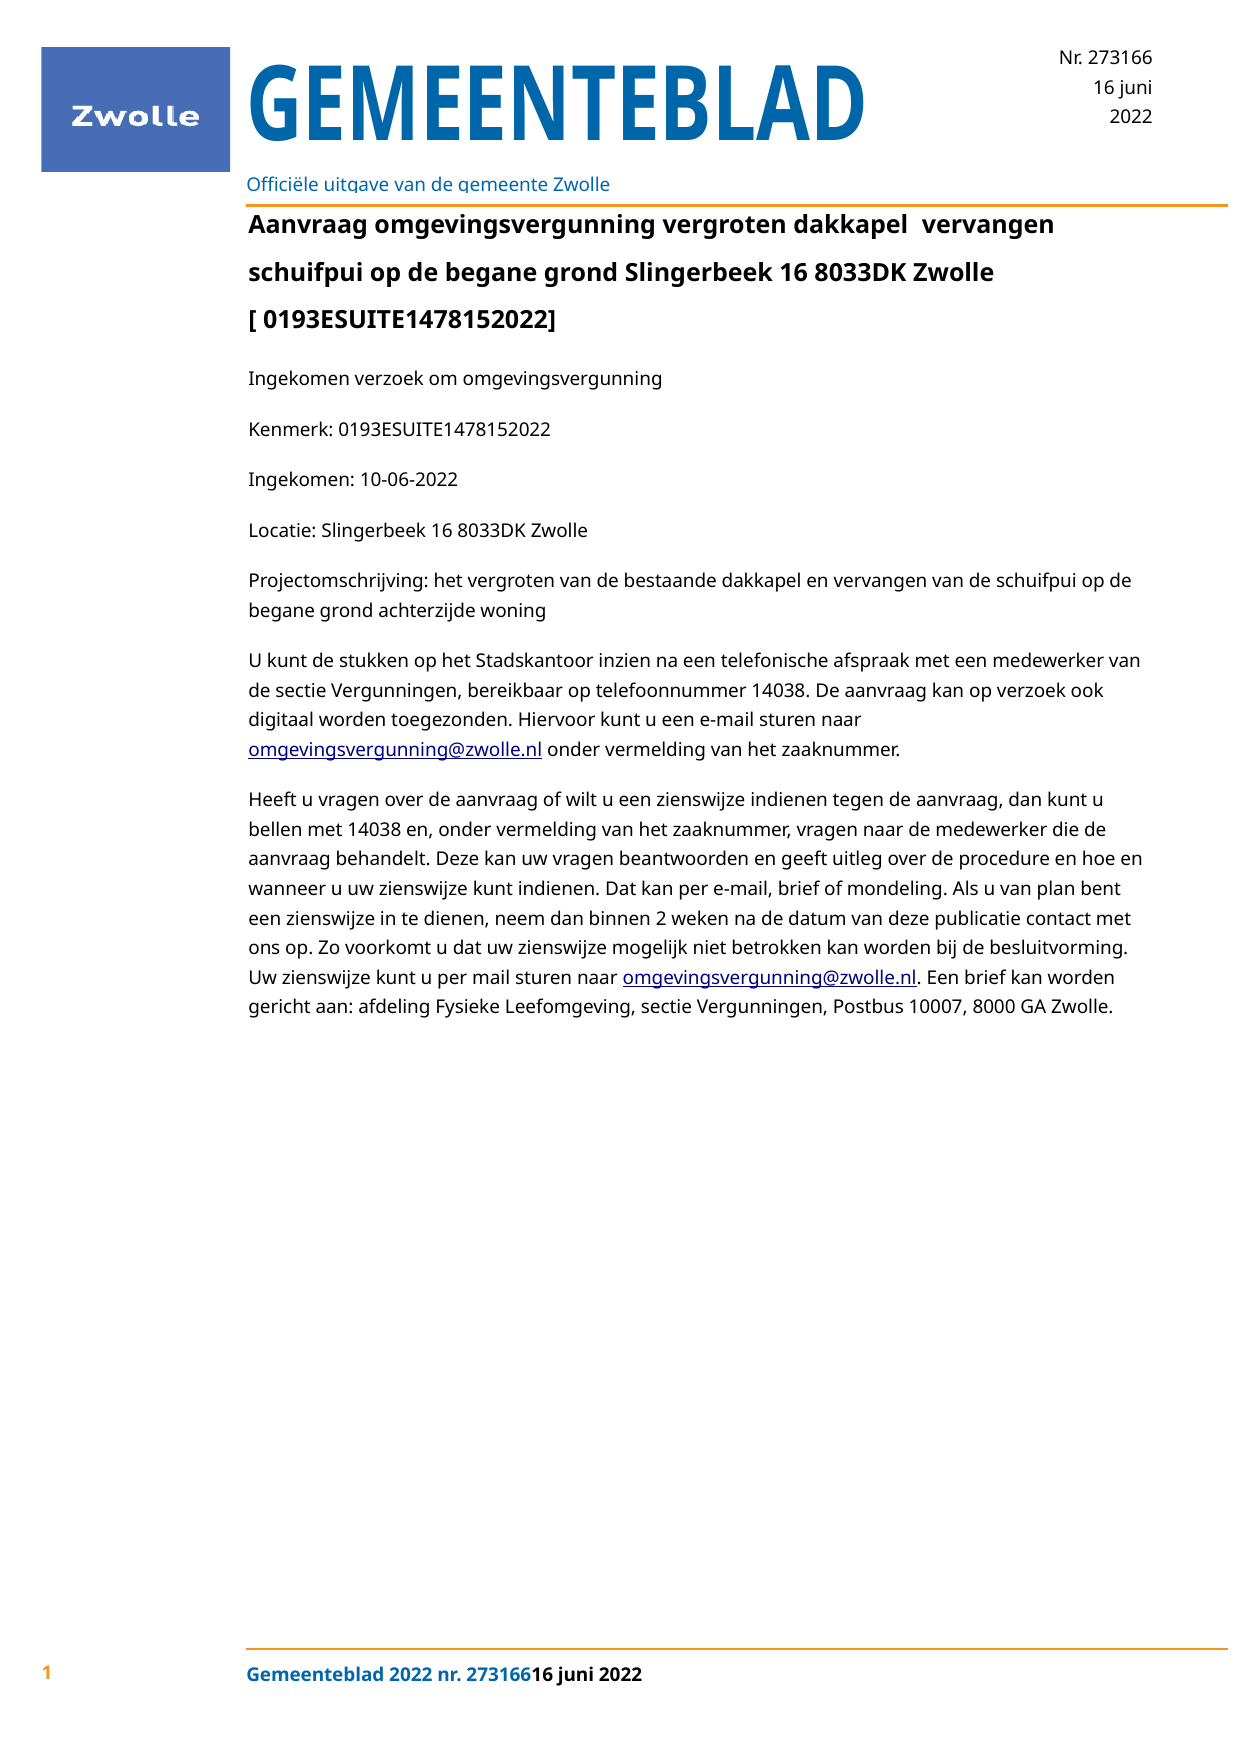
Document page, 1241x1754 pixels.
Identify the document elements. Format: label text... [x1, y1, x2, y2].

text Locatie: Slingerbeek 16 8033DK Zwolle [248, 517, 1152, 542]
text Aanvraag omgevingsvergunning vergroten dakkapel vervangen schuifpui op de begane grond Slingerbeek 16 8033DK Zwolle [ 0193ESUITE1478152022] [248, 207, 1152, 336]
text Heeft u vragen over de aanvraag of wilt u een zienswijze indienen tegen de aanvraag, dan kunt u bellen met 14038 en, onder vermelding van het zaaknummer, vragen naar de medewerker die de aanvraag behandelt. Deze kan uw vragen beantwoorden en geeft uitleg over de procedure en hoe en wanneer u uw zienswijze kunt indienen. Dat kan per e-mail, brief of mondeling. Als u van plan bent een zienswijze in te dienen, neem dan binnen 2 weken na de datum van deze publicatie contact met ons op. Zo voorkomt u dat uw zienswijze mogelijk niet betrokken kan worden bij de besluitvorming. Uw zienswijze kunt u per mail sturen naar omgevingsvergunning@zwolle.nl. Een brief kan worden gericht aan: afdeling Fysieke Leefomgeving, sectie Vergunningen, Postbus 10007, 8000 GA Zwolle. [248, 786, 1152, 1019]
text Projectomschrijving: het vergroten van de bestaande dakkapel en vervangen van de schuifpui op de begane grond achterzijde woning [248, 567, 1152, 622]
text Kenmerk: 0193ESUITE1478152022 [248, 416, 1152, 442]
text Ingekomen verzoek om omgevingsvergunning [248, 366, 1152, 391]
picture [41, 47, 231, 172]
text U kunt de stukken op het Stadskantoor inzien na een telefonische afspraak met een medewerker van de sectie Vergunningen, bereikbaar op telefoonnummer 14038. De aanvraag kan op verzoek ook digitaal worden toegezonden. Hiervoor kunt u een e-mail sturen naar omgevingsvergunning@zwolle.nl onder vermelding van het zaaknummer. [248, 647, 1152, 762]
text Ingekomen: 10-06-2022 [248, 466, 1152, 492]
